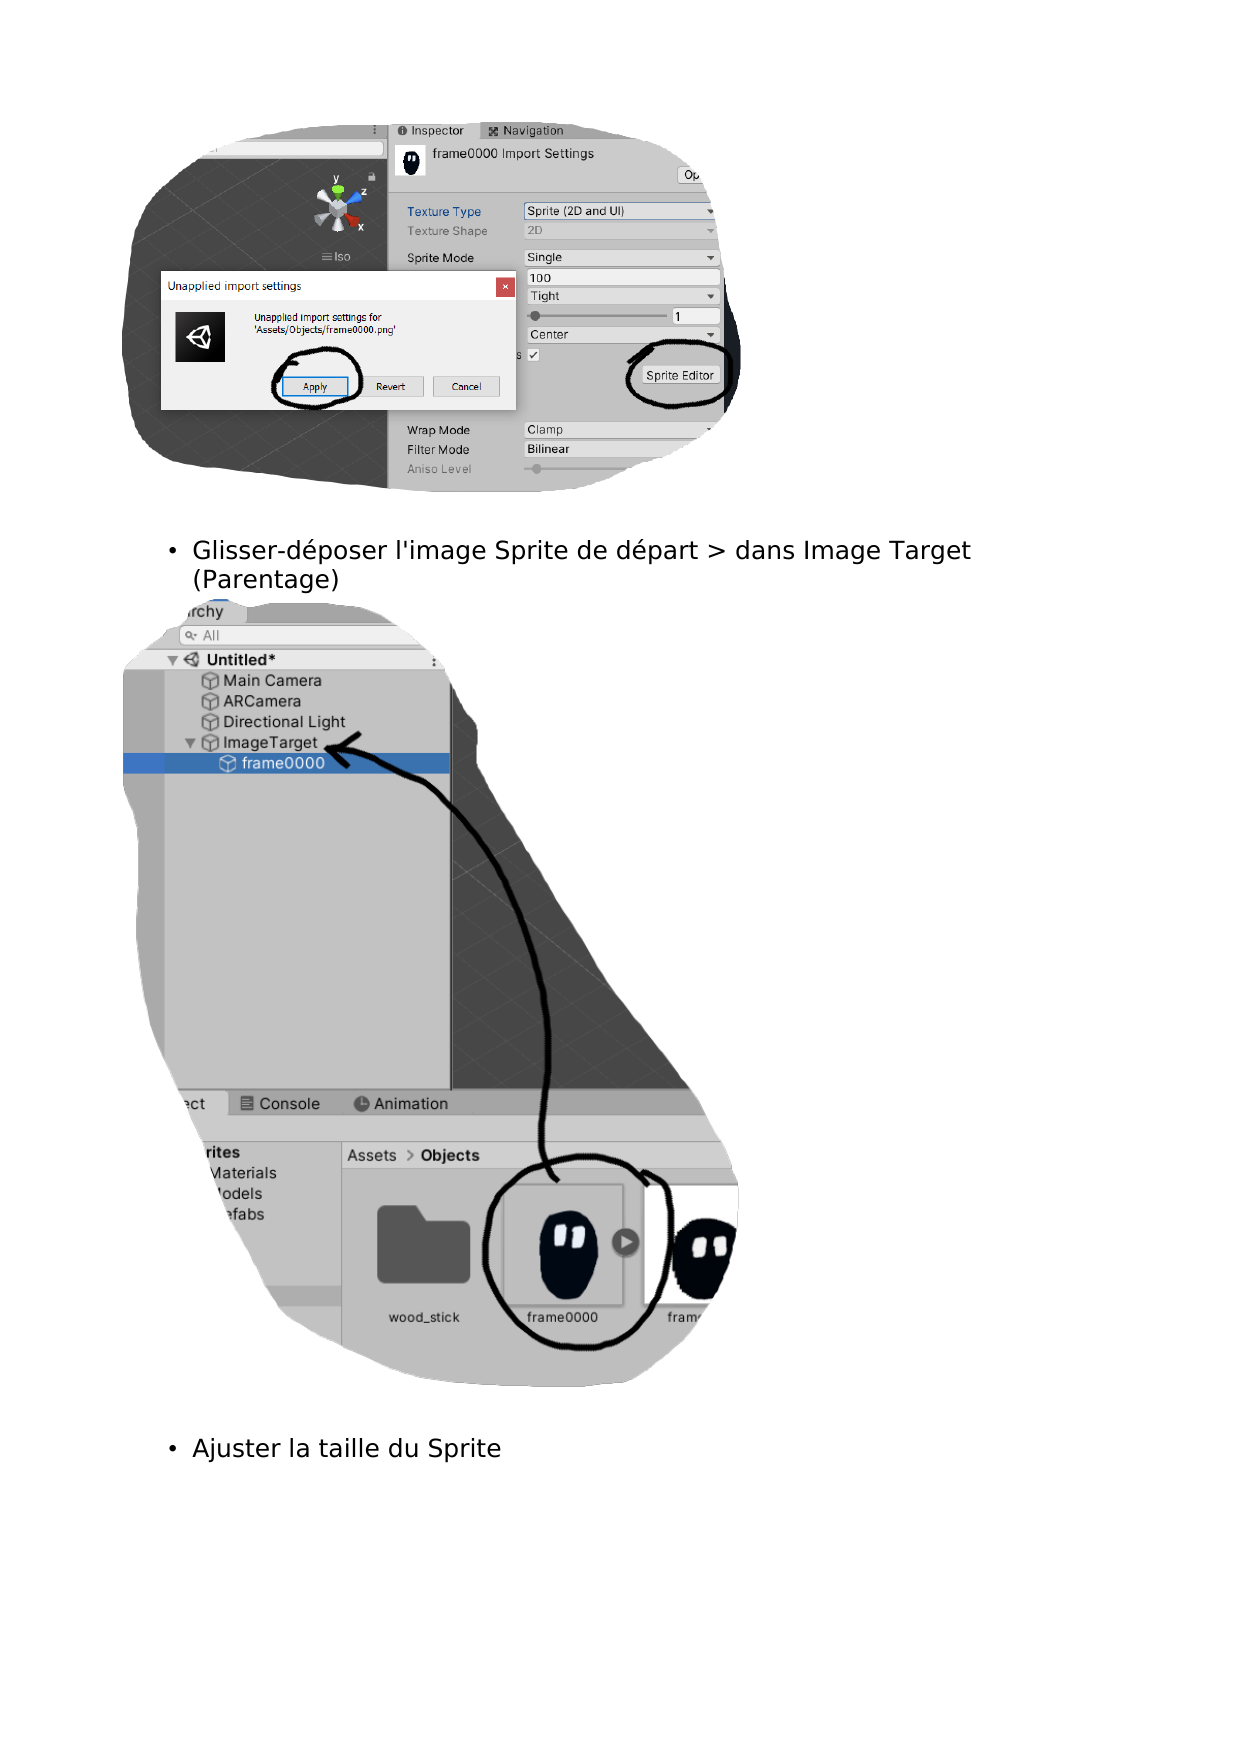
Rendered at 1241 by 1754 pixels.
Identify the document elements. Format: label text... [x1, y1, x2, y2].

picture [118, 118, 744, 495]
list Glisser-déposer l'image Sprite de départ > dans Image Target (Parentage) [177, 536, 1122, 594]
list Ajuster la taille du Sprite [177, 1434, 1122, 1463]
picture [118, 594, 744, 1392]
